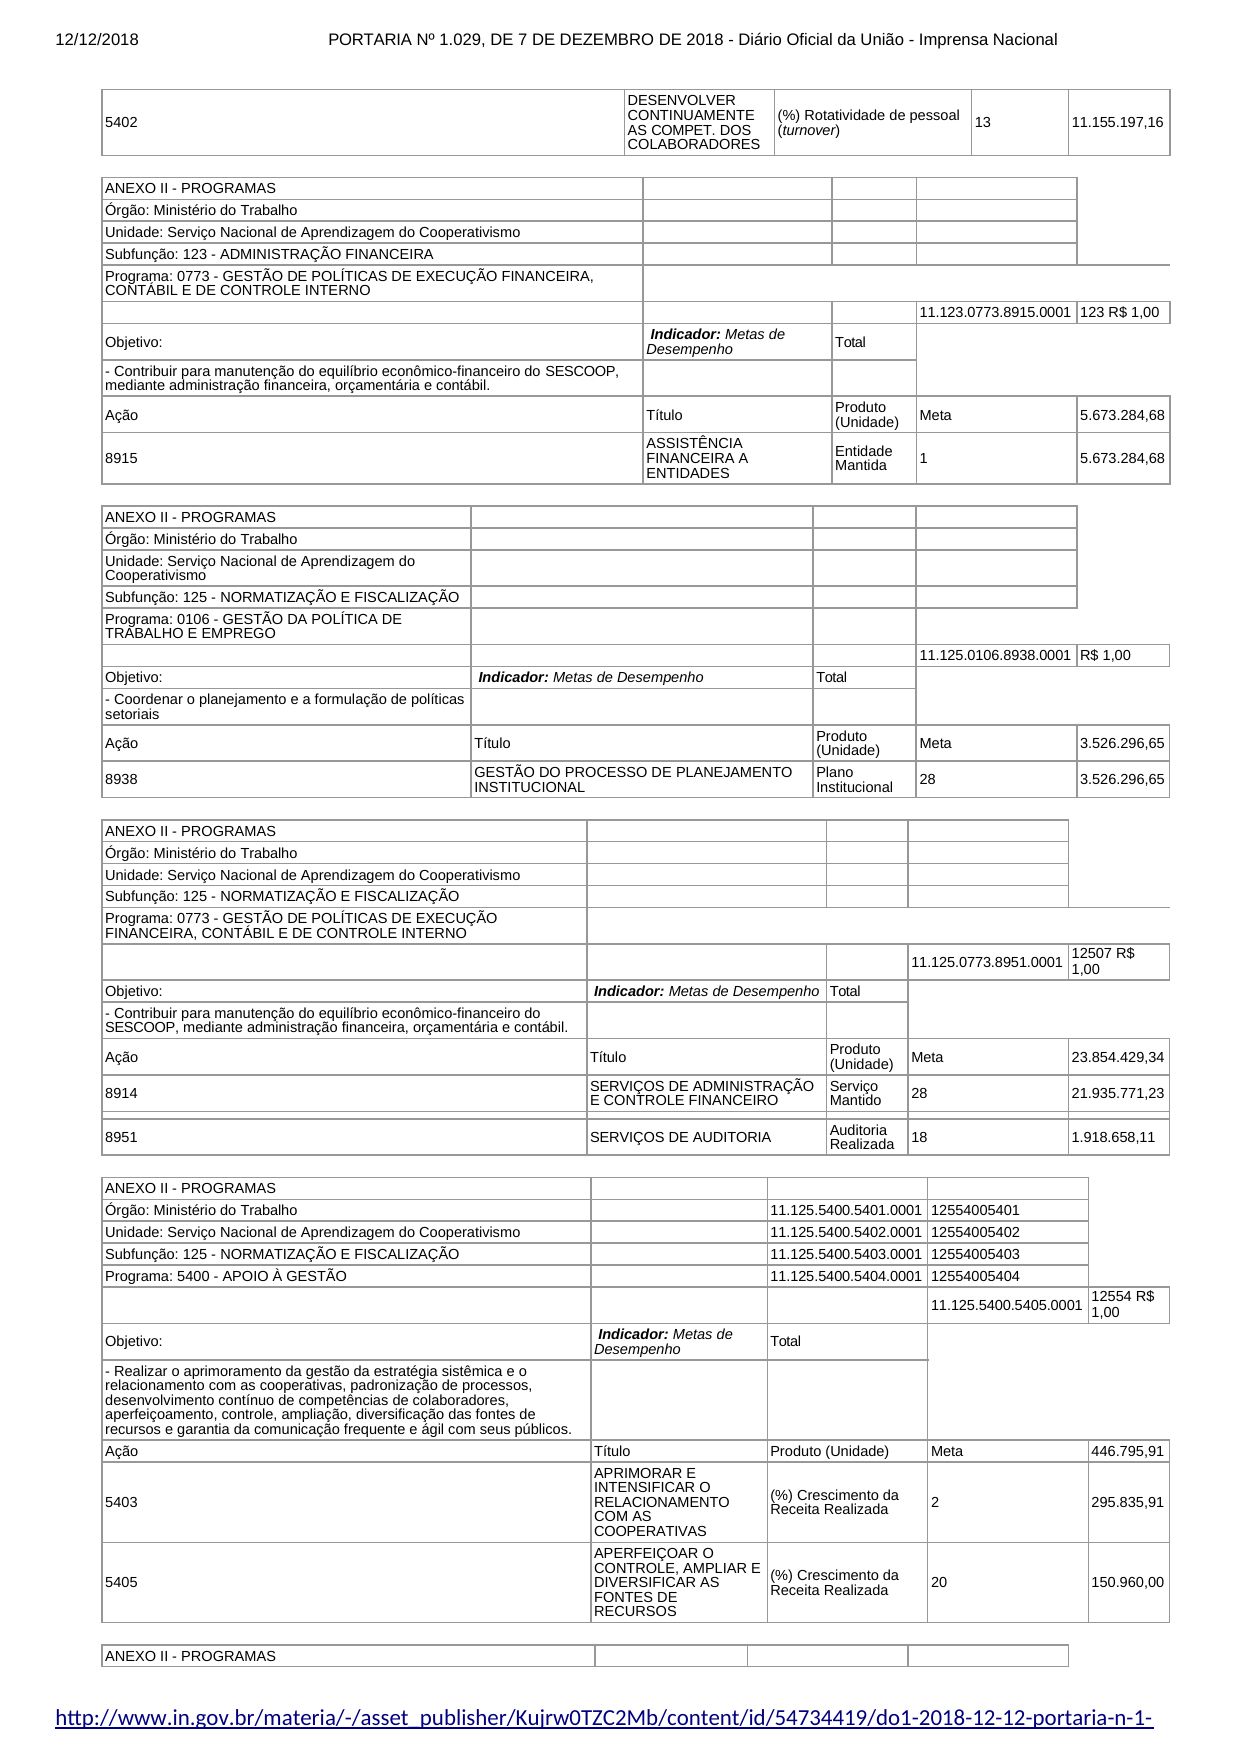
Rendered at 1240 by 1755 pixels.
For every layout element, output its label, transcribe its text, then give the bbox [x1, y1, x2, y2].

table_cell [644, 200, 831, 220]
table_cell Ação [103, 726, 470, 760]
table_cell Unidade: Serviço Nacional de Aprendizagem do Cooperativismo [103, 222, 642, 242]
table_cell Produto (Unidade) [814, 726, 915, 760]
table_cell 11.125.0106.8938.0001 [917, 645, 1076, 666]
table_cell [1069, 1112, 1169, 1118]
table_cell Órgão: Ministério do Trabalho [103, 529, 470, 549]
table_cell [588, 908, 1169, 943]
table_header (%) Rotatividade de pessoal (turnover) [775, 90, 971, 154]
table_cell [588, 945, 826, 979]
table_cell APERFEIÇOAR O CONTROLE, AMPLIAR E DIVERSIFICAR AS FONTES DE RECURSOS [592, 1543, 767, 1622]
table_header [928, 1178, 1088, 1198]
table_cell 5403 [103, 1463, 590, 1541]
table_cell [814, 587, 915, 607]
table_cell Plano Institucional [814, 762, 915, 797]
table_header [909, 821, 1068, 841]
table_cell Meta [909, 1039, 1068, 1074]
table_header [596, 1646, 747, 1666]
table_cell [909, 864, 1068, 884]
table_cell [592, 1244, 767, 1264]
table_cell Objetivo: [103, 667, 470, 687]
table_cell [917, 200, 1076, 220]
table_cell 123 R$ 1,00 [1078, 302, 1169, 322]
table_cell - Contribuir para manutenção do equilíbrio econômico-financeiro do SESCOOP, mediante administração financeira, orçamentária e contábil. [103, 361, 642, 395]
table_cell 23.854.429,34 [1069, 1039, 1169, 1074]
table_cell 11.125.0773.8951.0001 [909, 945, 1068, 979]
table_cell Título [644, 397, 831, 432]
table_cell 5405 [103, 1543, 590, 1622]
table_cell [814, 551, 915, 585]
table_cell Programa: 0773 - GESTÃO DE POLÍTICAS DE EXECUÇÃO FINANCEIRA, CONTÁBIL E DE CONTROLE INTERNO [103, 908, 586, 943]
table_cell 295.835,91 [1089, 1463, 1169, 1541]
table_cell 11.125.5400.5403.0001 [768, 1244, 927, 1264]
table_cell [833, 222, 916, 242]
table_cell Ação [103, 1441, 590, 1461]
table_cell Subfunção: 125 - NORMATIZAÇÃO E FISCALIZAÇÃO [103, 886, 586, 906]
table_cell [827, 864, 907, 884]
table_cell 8915 [103, 433, 642, 483]
table_cell [909, 1112, 1068, 1118]
table_cell [917, 667, 1169, 724]
table_cell [644, 222, 831, 242]
table_cell [644, 266, 1170, 301]
table_cell [588, 886, 826, 906]
table_header ANEXO II - PROGRAMAS [103, 1646, 594, 1666]
table_cell [472, 587, 812, 607]
table_cell 12554 R$ 1,00 [1089, 1288, 1169, 1322]
table_cell 1 [917, 433, 1076, 483]
table_cell 1.918.658,11 [1069, 1120, 1169, 1154]
table_cell Título [588, 1039, 826, 1074]
table_cell [917, 607, 1169, 644]
table_cell Subfunção: 125 - NORMATIZAÇÃO E FISCALIZAÇÃO [103, 587, 470, 607]
table_cell Programa: 0773 - GESTÃO DE POLÍTICAS DE EXECUÇÃO FINANCEIRA, CONTÁBIL E DE CONTROLE INTERNO [103, 266, 642, 301]
table_cell [768, 1288, 927, 1322]
table_cell [472, 645, 812, 666]
table_cell [917, 222, 1076, 242]
table_cell [833, 200, 916, 220]
table_cell [814, 529, 915, 549]
table_cell Indicador: Metas de Desempenho [472, 667, 812, 687]
table_cell - Realizar o aprimoramento da gestão da estratégia sistêmica e o relacionamento com as cooperativas, padronização de processos, desenvolvimento contínuo de competências de colaboradores, aperfeiçoamento, controle, ampliação, diversificação das fontes de recursos e garantia da comunicação frequente e ágil com seus públicos. [103, 1361, 590, 1439]
table_cell Objetivo: [103, 981, 586, 1001]
table_cell [833, 244, 916, 264]
table_header [748, 1646, 907, 1666]
table_cell Objetivo: [103, 324, 642, 359]
table_cell 11.125.5400.5402.0001 [768, 1222, 927, 1242]
table_cell [588, 842, 826, 863]
table_cell 446.795,91 [1089, 1441, 1169, 1461]
table_cell Produto (Unidade) [833, 397, 916, 432]
table_cell SERVIÇOS DE AUDITORIA [588, 1120, 826, 1154]
table_header ANEXO II - PROGRAMAS [103, 178, 642, 198]
table_cell 21.935.771,23 [1069, 1076, 1169, 1111]
table_cell [827, 945, 907, 979]
table_cell 150.960,00 [1089, 1543, 1169, 1622]
table_cell [909, 842, 1068, 863]
table_header ANEXO II - PROGRAMAS [103, 1178, 590, 1198]
table_cell Subfunção: 123 - ADMINISTRAÇÃO FINANCEIRA [103, 244, 642, 264]
table_header [644, 178, 831, 198]
table_cell 18 [909, 1120, 1068, 1154]
table_header DESENVOLVER CONTINUAMENTE AS COMPET. DOS COLABORADORES [625, 90, 774, 154]
table_header 13 [972, 90, 1068, 154]
table_cell [472, 689, 812, 724]
table_cell 8914 [103, 1076, 586, 1111]
table_cell Total [833, 324, 916, 359]
table_cell 3.526.296,65 [1078, 726, 1169, 760]
table_cell Órgão: Ministério do Trabalho [103, 1200, 590, 1220]
table_header [917, 178, 1076, 198]
table_cell APRIMORAR E INTENSIFICAR O RELACIONAMENTO COM AS COOPERATIVAS [592, 1463, 767, 1541]
table_cell Produto (Unidade) [768, 1441, 927, 1461]
table_cell Meta [917, 726, 1076, 760]
table_cell [103, 645, 470, 666]
table_cell Meta [917, 397, 1076, 432]
table_cell [928, 1324, 1169, 1439]
table_cell Programa: 0106 - GESTÃO DA POLÍTICA DE TRABALHO E EMPREGO [103, 609, 470, 644]
table_cell 11.125.5400.5404.0001 [768, 1266, 927, 1286]
table_header [588, 821, 826, 841]
table_cell Unidade: Serviço Nacional de Aprendizagem do Cooperativismo [103, 864, 586, 884]
table_cell 12554005403 [928, 1244, 1088, 1264]
table_header [909, 1646, 1068, 1666]
table_header 5402 [103, 90, 624, 154]
table_cell Indicador: Metas de Desempenho [644, 324, 831, 359]
table_cell [833, 302, 916, 322]
table_cell 12554005404 [928, 1266, 1088, 1286]
table_cell [592, 1288, 767, 1322]
table_cell 28 [917, 762, 1076, 797]
table_cell [592, 1361, 767, 1439]
table_header ANEXO II - PROGRAMAS [103, 507, 470, 527]
table_header [1078, 505, 1169, 607]
table_header [814, 507, 915, 527]
table_cell 8951 [103, 1120, 586, 1154]
table_cell - Contribuir para manutenção do equilíbrio econômico-financeiro do SESCOOP, mediante administração financeira, orçamentária e contábil. [103, 1003, 586, 1038]
table_cell 2 [928, 1463, 1088, 1541]
table_cell [827, 1112, 907, 1118]
table_cell [768, 1361, 927, 1439]
table_cell [917, 587, 1076, 607]
table_cell [592, 1222, 767, 1242]
table_cell ASSISTÊNCIA FINANCEIRA A ENTIDADES [644, 433, 831, 483]
table_cell [644, 361, 831, 395]
table_cell 12507 R$ 1,00 [1069, 945, 1169, 979]
table_cell Unidade: Serviço Nacional de Aprendizagem do Cooperativismo [103, 551, 470, 585]
table_cell GESTÃO DO PROCESSO DE PLANEJAMENTO INSTITUCIONAL [472, 762, 812, 797]
table_cell Meta [928, 1441, 1088, 1461]
table_cell [814, 609, 915, 644]
table_header [592, 1178, 767, 1198]
table_cell [592, 1200, 767, 1220]
table_header [768, 1178, 927, 1198]
table_cell Serviço Mantido [827, 1076, 907, 1111]
table_cell 11.125.5400.5401.0001 [768, 1200, 927, 1220]
table_cell (%) Crescimento da Receita Realizada [768, 1463, 927, 1541]
table_header [1078, 177, 1170, 264]
table_cell 20 [928, 1543, 1088, 1622]
table_cell [472, 529, 812, 549]
table_cell R$ 1,00 [1078, 645, 1169, 666]
table_cell Título [592, 1441, 767, 1461]
table_cell Total [827, 981, 907, 1001]
table_cell Órgão: Ministério do Trabalho [103, 200, 642, 220]
table_cell Ação [103, 1039, 586, 1074]
table_cell 11.125.5400.5405.0001 [928, 1288, 1088, 1322]
table_cell [814, 645, 915, 666]
table_cell SERVIÇOS DE ADMINISTRAÇÃO E CONTROLE FINANCEIRO [588, 1076, 826, 1111]
table_cell [103, 302, 642, 322]
table_cell - Coordenar o planejamento e a formulação de políticas setoriais [103, 689, 470, 724]
table_cell Total [768, 1324, 927, 1359]
table_cell [472, 551, 812, 585]
table_cell 28 [909, 1076, 1068, 1111]
table_header [833, 178, 916, 198]
table_cell 8938 [103, 762, 470, 797]
table_cell [917, 551, 1076, 585]
table_cell (%) Crescimento da Receita Realizada [768, 1543, 927, 1622]
table_header [917, 507, 1076, 527]
table_cell [644, 244, 831, 264]
table_cell [827, 1003, 907, 1038]
table_header [1069, 819, 1169, 906]
table_cell [588, 1112, 826, 1118]
table_cell [917, 529, 1076, 549]
table_cell [592, 1266, 767, 1286]
table_cell [103, 945, 586, 979]
table_header [1089, 1177, 1169, 1286]
table_cell [833, 361, 916, 395]
table_cell [917, 244, 1076, 264]
table_cell Indicador: Metas de Desempenho [588, 981, 826, 1001]
table_cell 3.526.296,65 [1078, 762, 1169, 797]
table_header [827, 821, 907, 841]
table_header ANEXO II - PROGRAMAS [103, 821, 586, 841]
table_cell Ação [103, 397, 642, 432]
table_cell Subfunção: 125 - NORMATIZAÇÃO E FISCALIZAÇÃO [103, 1244, 590, 1264]
table_cell 11.123.0773.8915.0001 [917, 302, 1076, 322]
table_cell [909, 886, 1068, 906]
table_header 11.155.197,16 [1069, 90, 1169, 154]
table_cell Auditoria Realizada [827, 1120, 907, 1154]
table_cell Entidade Mantida [833, 433, 916, 483]
table_cell [814, 689, 915, 724]
table_cell 5.673.284,68 [1078, 397, 1169, 432]
table_cell Título [472, 726, 812, 760]
table_cell [827, 842, 907, 863]
table_cell [103, 1112, 586, 1118]
table_cell [644, 302, 831, 322]
table_cell [588, 864, 826, 884]
table_cell Objetivo: [103, 1324, 590, 1359]
table_cell Indicador: Metas de Desempenho [592, 1324, 767, 1359]
table_cell Total [814, 667, 915, 687]
table_cell Órgão: Ministério do Trabalho [103, 842, 586, 863]
table_header [472, 507, 812, 527]
table_cell 12554005401 [928, 1200, 1088, 1220]
table_cell [917, 324, 1170, 395]
table_cell Unidade: Serviço Nacional de Aprendizagem do Cooperativismo [103, 1222, 590, 1242]
table_cell [588, 1003, 826, 1038]
table_cell 5.673.284,68 [1078, 433, 1169, 483]
table_cell Produto (Unidade) [827, 1039, 907, 1074]
table_cell [827, 886, 907, 906]
table_cell Programa: 5400 - APOIO À GESTÃO [103, 1266, 590, 1286]
table_cell [103, 1288, 590, 1322]
table_cell [909, 981, 1169, 1038]
table_cell 12554005402 [928, 1222, 1088, 1242]
table_cell [472, 609, 812, 644]
